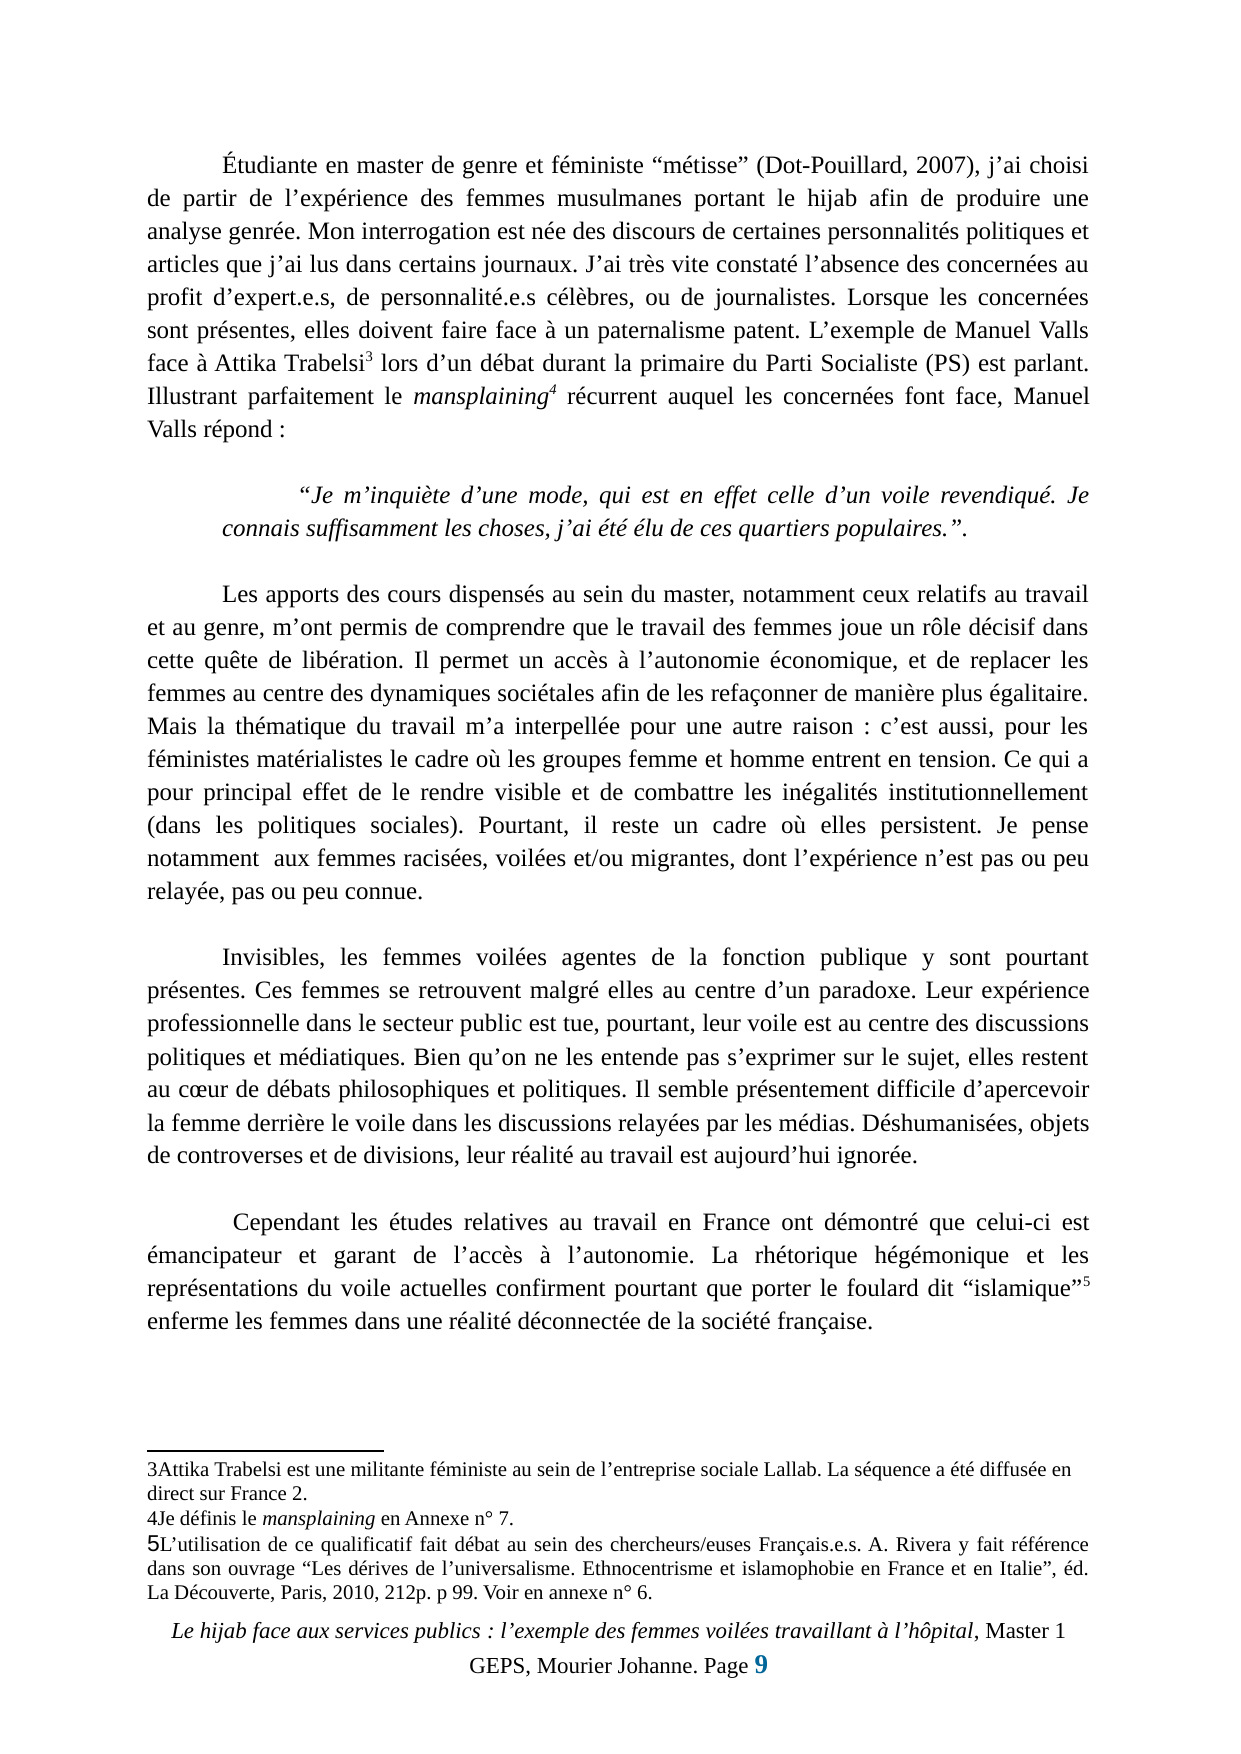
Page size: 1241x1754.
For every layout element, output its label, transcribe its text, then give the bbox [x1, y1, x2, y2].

text “Je m’inquiète d’une mode, qui est en effet celle d’un voile revendiqué. Je connais suffisamment les choses, j’ai été élu de ces quartiers populaires.”. [222, 480, 1090, 542]
text Invisibles, les femmes voilées agentes de la fonction publique y sont pourtant présentes. Ces femmes se retrouvent malgré elles au centre d’un paradoxe. Leur expérience professionnelle dans le secteur public est tue, pourtant, leur voile est au centre des discussions politiques et médiatiques. Bien qu’on ne les entende pas s’exprimer sur le sujet, elles restent au cœur de débats philosophiques et politiques. Il semble présentement difficile d’apercevoir la femme derrière le voile dans les discussions relayées par les médias. Déshumanisées, objets de controverses et de divisions, leur réalité au travail est aujourd’hui ignorée. [147, 942, 1090, 1169]
text Je définis le mansplaining en Annexe n° 7. [147, 1505, 1090, 1529]
text Étudiante en master de genre et féministe “métisse” (Dot-Pouillard, 2007), j’ai choisi de partir de l’expérience des femmes musulmanes portant le hijab afin de produire une analyse genrée. Mon interrogation est née des discours de certaines personnalités politiques et articles que j’ai lus dans certains journaux. J’ai très vite constaté l’absence des concernées au profit d’expert.e.s, de personnalité.e.s célèbres, ou de journalistes. Lorsque les concernées sont présentes, elles doivent faire face à un paternalisme patent. L’exemple de Manuel Valls face à Attika Trabelsi lors d’un débat durant la primaire du Parti Socialiste (PS) est parlant. Illustrant parfaitement le mansplaining récurrent auquel les concernées font face, Manuel Valls répond : [147, 150, 1090, 443]
text L’utilisation de ce qualificatif fait débat au sein des chercheurs/euses Français.e.s. A. Rivera y fait référence dans son ouvrage “Les dérives de l’universalisme. Ethnocentrisme et islamophobie en France et en Italie”, éd. La Découverte, Paris, 2010, 212p. p 99. Voir en annexe n° 6. [147, 1529, 1090, 1604]
text Les apports des cours dispensés au sein du master, notamment ceux relatifs au travail et au genre, m’ont permis de comprendre que le travail des femmes joue un rôle décisif dans cette quête de libération. Il permet un accès à l’autonomie économique, et de replacer les femmes au centre des dynamiques sociétales afin de les refaçonner de manière plus égalitaire. Mais la thématique du travail m’a interpellée pour une autre raison : c’est aussi, pour les féministes matérialistes le cadre où les groupes femme et homme entrent en tension. Ce qui a pour principal effet de le rendre visible et de combattre les inégalités institutionnellement (dans les politiques sociales). Pourtant, il reste un cadre où elles persistent. Je pense notamment aux femmes racisées, voilées et/ou migrantes, dont l’expérience n’est pas ou peu relayée, pas ou peu connue. [147, 579, 1090, 905]
text Cependant les études relatives au travail en France ont démontré que celui-ci est émancipateur et garant de l’accès à l’autonomie. La rhétorique hégémonique et les représentations du voile actuelles confirment pourtant que porter le foulard dit “islamique” enferme les femmes dans une réalité déconnectée de la société française. [147, 1207, 1090, 1334]
text Attika Trabelsi est une militante féministe au sein de l’entreprise sociale Lallab. La séquence a été diffusée en direct sur France 2. [147, 1457, 1090, 1505]
